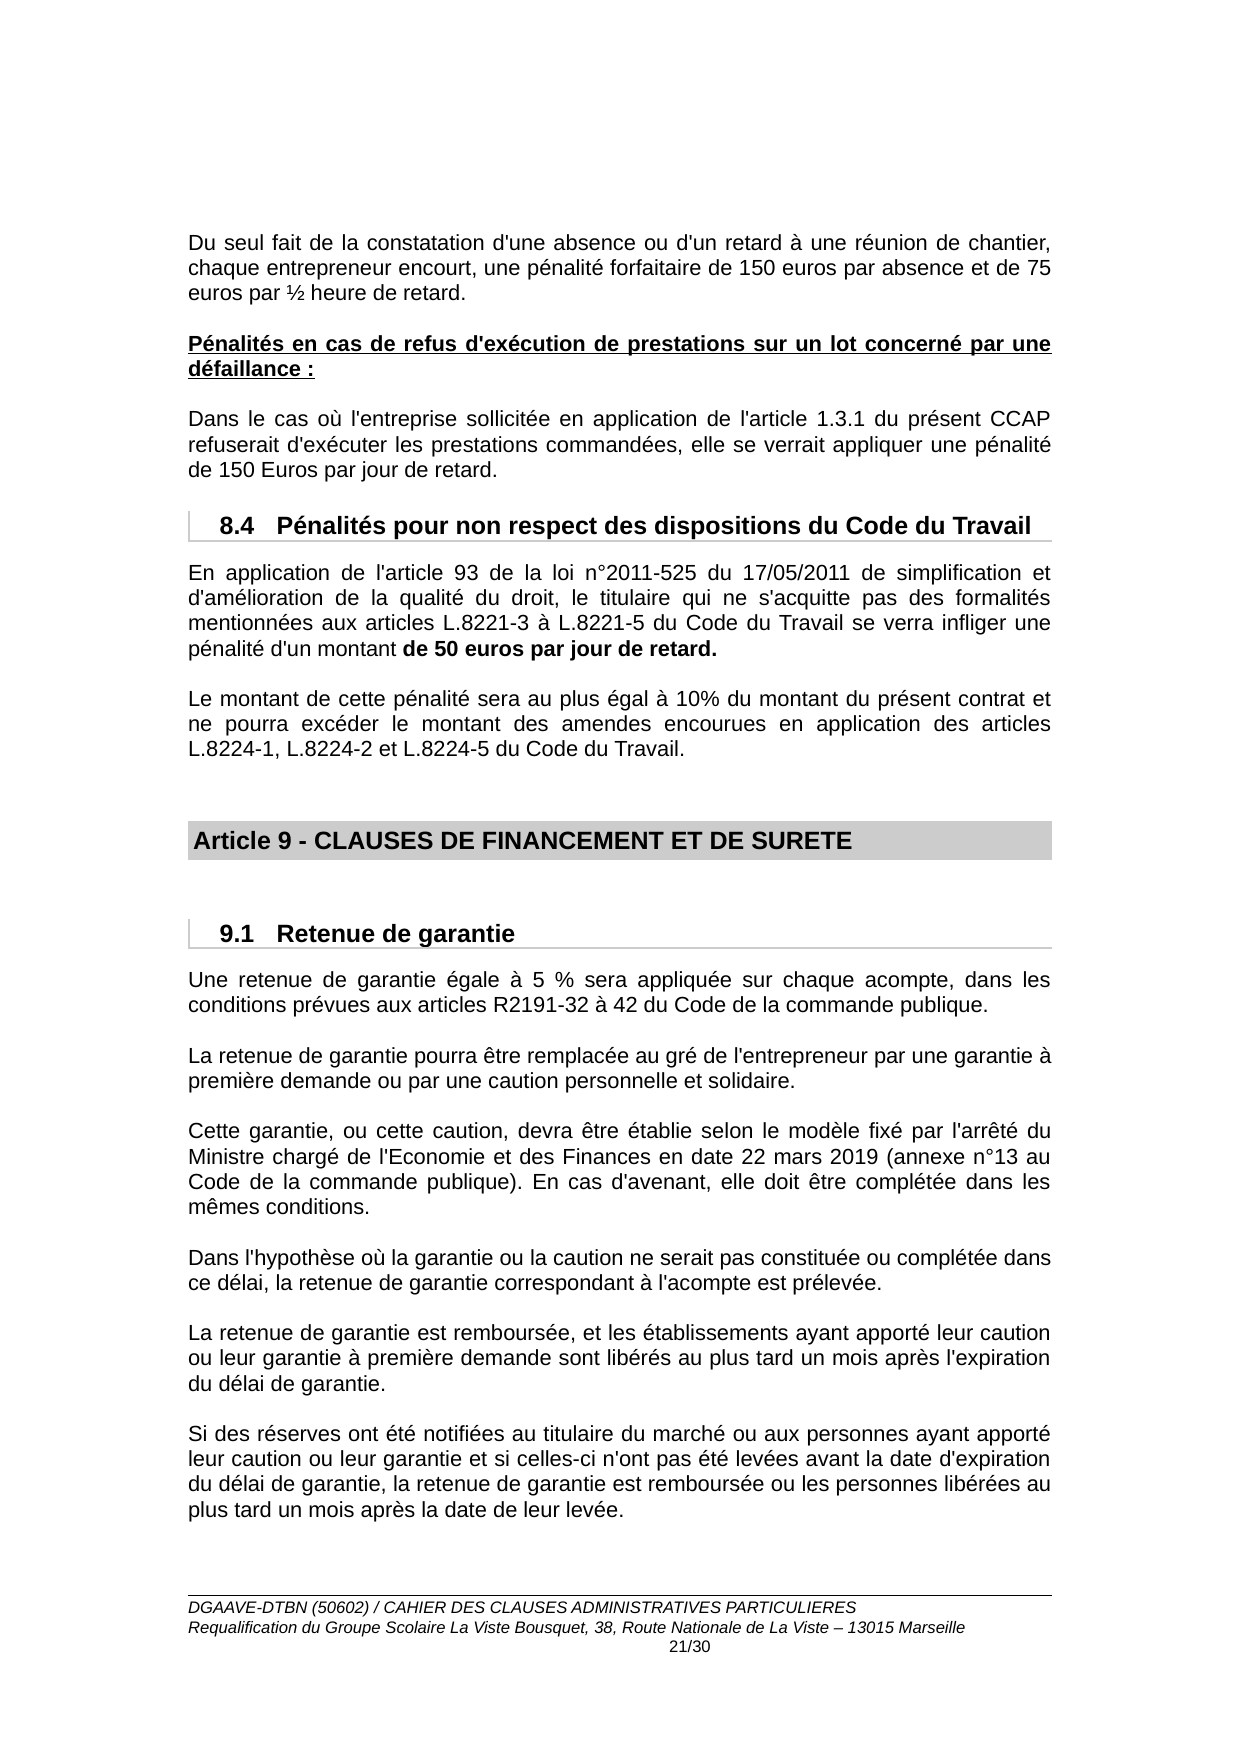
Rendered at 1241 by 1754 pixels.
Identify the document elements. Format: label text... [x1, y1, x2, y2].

text Dans le cas où l'entreprise sollicitée en application de l'article 1.3.1 du présent CCAP refuserait d'exécuter les prestations commandées, elle se verrait appliquer une pénalité de 150 Euros par jour de retard. [188, 406, 1052, 482]
text La retenue de garantie pourra être remplacée au gré de l'entrepreneur par une garantie à première demande ou par une caution personnelle et solidaire. [188, 1043, 1052, 1093]
text Dans l'hypothèse où la garantie ou la caution ne serait pas constituée ou complétée dans ce délai, la retenue de garantie correspondant à l'acompte est prélevée. [188, 1244, 1052, 1295]
subtitle Pénalités pour non respect des dispositions du Code du Travail [190, 511, 1052, 540]
text Une retenue de garantie égale à 5 % sera appliquée sur chaque acompte, dans les conditions prévues aux articles R2191-32 à 42 du Code de la commande publique. [188, 967, 1052, 1017]
text défaillance : [188, 354, 1052, 381]
text Pénalités en cas de refus d'exécution de prestations sur un lot concerné par une [188, 331, 1052, 353]
text En application de l'article 93 de la loi n°2011-525 du 17/05/2011 de simplification et d'amélioration de la qualité du droit, le titulaire qui ne s'acquitte pas des formalités mentionnées aux articles L.8221-3 à L.8221-5 du Code du Travail se verra infliger une pénalité d'un montant de 50 euros par jour de retard. [188, 560, 1052, 661]
text Cette garantie, ou cette caution, devra être établie selon le modèle fixé par l'arrêté du Ministre chargé de l'Economie et des Finances en date 22 mars 2019 (annexe n°13 au Code de la commande publique). En cas d'avenant, elle doit être complétée dans les mêmes conditions. [188, 1118, 1052, 1219]
text La retenue de garantie est remboursée, et les établissements ayant apporté leur caution ou leur garantie à première demande sont libérés au plus tard un mois après l'expiration du délai de garantie. [188, 1320, 1052, 1396]
subtitle Retenue de garantie [188, 918, 1052, 947]
text Si des réserves ont été notifiées au titulaire du marché ou aux personnes ayant apporté leur caution ou leur garantie et si celles-ci n'ont pas été levées avant la date d'expiration du délai de garantie, la retenue de garantie est remboursée ou les personnes libérées au plus tard un mois après la date de leur levée. [188, 1421, 1052, 1522]
subtitle CLAUSES DE FINANCEMENT ET DE SURETE [190, 823, 1050, 857]
text Du seul fait de la constatation d'une absence ou d'un retard à une réunion de chantier, chaque entrepreneur encourt, une pénalité forfaitaire de 150 euros par absence et de 75 euros par ½ heure de retard. [188, 230, 1052, 305]
text Le montant de cette pénalité sera au plus égal à 10% du montant du présent contrat et ne pourra excéder le montant des amendes encourues en application des articles L.8224-1, L.8224-2 et L.8224-5 du Code du Travail. [188, 686, 1052, 762]
